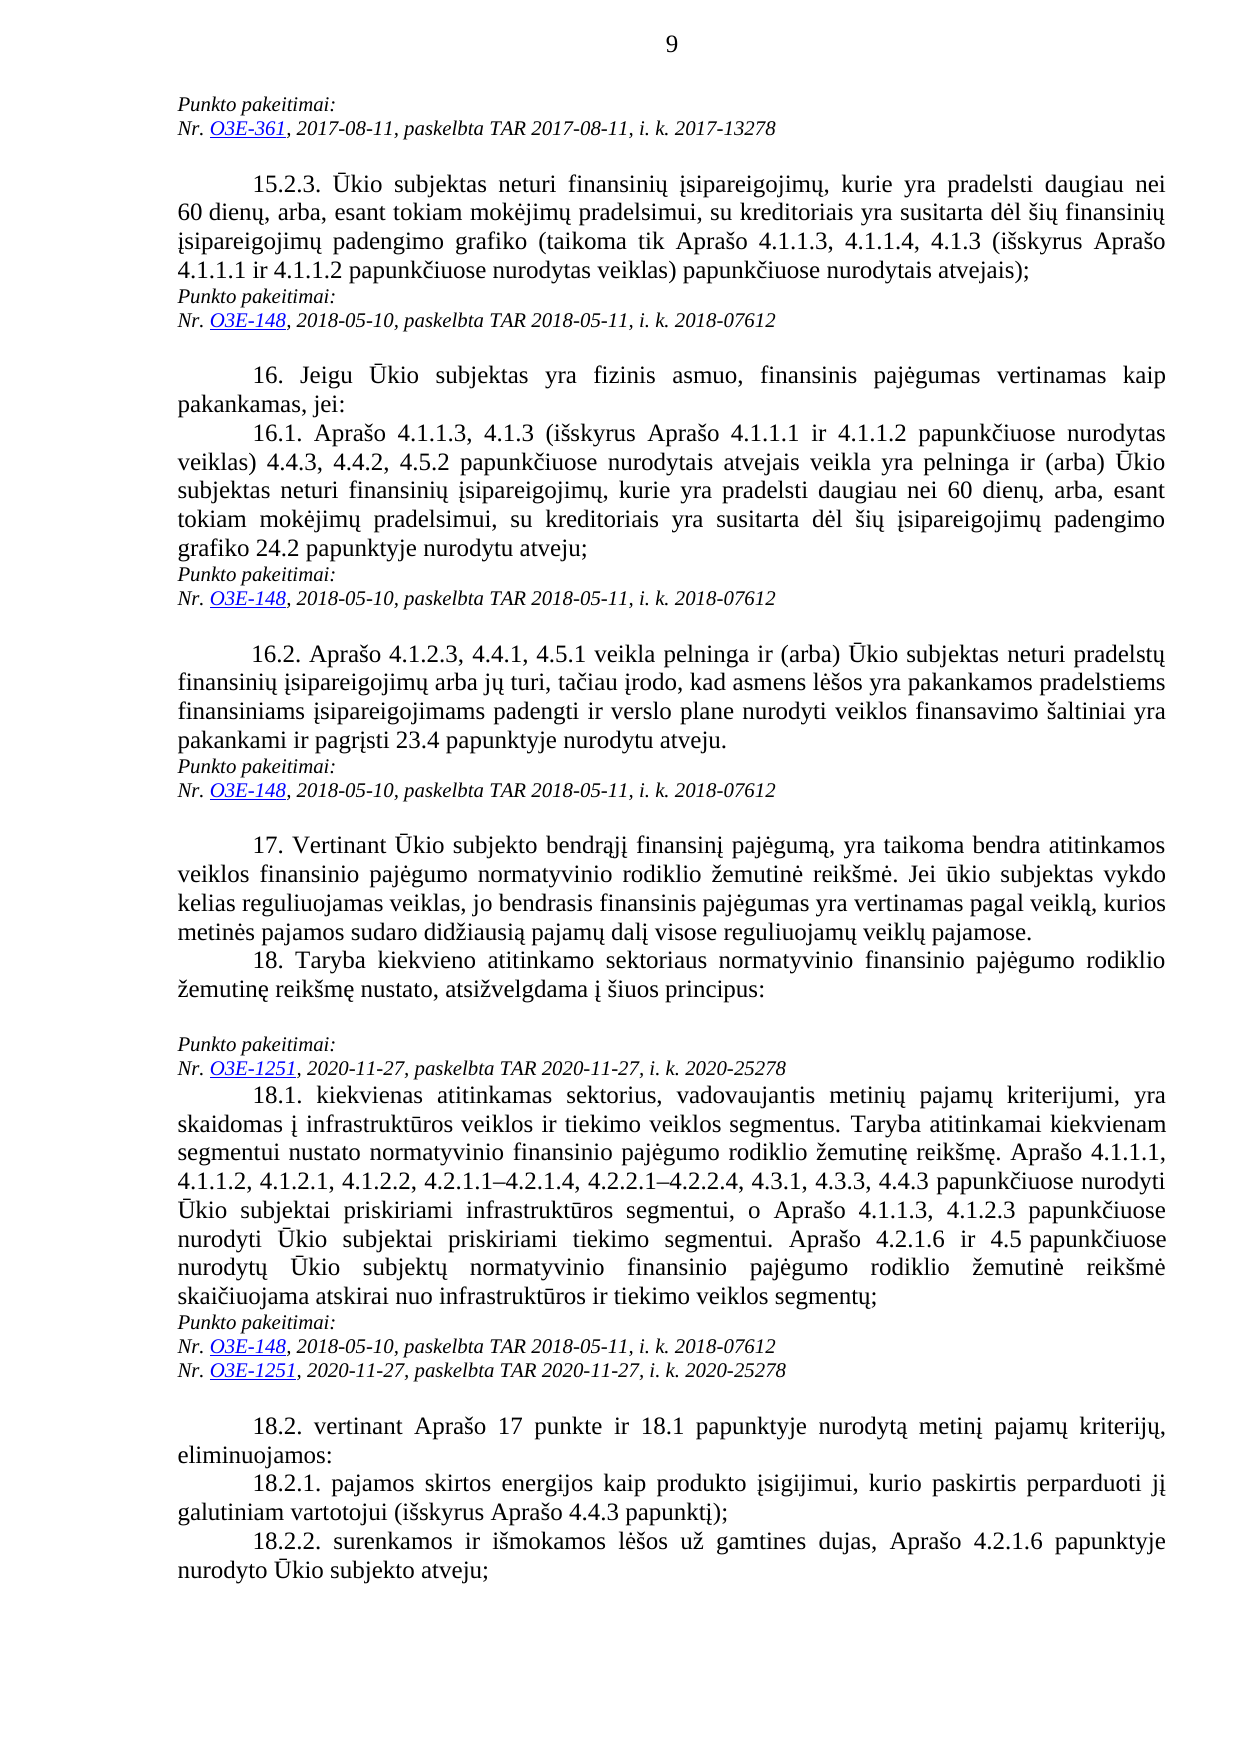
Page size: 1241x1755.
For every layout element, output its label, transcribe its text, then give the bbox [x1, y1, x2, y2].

text 18.2.2. surenkamos ir išmokamos lėšos už gamtines dujas, Aprašo 4.2.1.6 papunktyje nurodyto Ūkio subjekto atveju; [177, 1526, 1167, 1583]
text 18.2. vertinant Aprašo 17 punkte ir 18.1 papunktyje nurodytą metinį pajamų kriterijų, eliminuojamos: [177, 1411, 1167, 1468]
text Punkto pakeitimai: [177, 1032, 1167, 1056]
text Punkto pakeitimai: [177, 92, 1167, 116]
text 17. Vertinant Ūkio subjekto bendrąjį finansinį pajėgumą, yra taikoma bendra atitinkamos veiklos finansinio pajėgumo normatyvinio rodiklio žemutinė reikšmė. Jei ūkio subjektas vykdo kelias reguliuojamas veiklas, jo bendrasis finansinis pajėgumas yra vertinamas pagal veiklą, kurios metinės pajamos sudaro didžiausią pajamų dalį visose reguliuojamų veiklų pajamose. [177, 831, 1167, 946]
text Nr. O3E-148, 2018-05-10, paskelbta TAR 2018-05-11, i. k. 2018-07612 [177, 1334, 1167, 1358]
text Punkto pakeitimai: [177, 284, 1167, 308]
text Nr. O3E-148, 2018-05-10, paskelbta TAR 2018-05-11, i. k. 2018-07612 [177, 586, 1167, 610]
text 16.1. Aprašo 4.1.1.3, 4.1.3 (išskyrus Aprašo 4.1.1.1 ir 4.1.1.2 papunkčiuose nurodytas veiklas) 4.4.3, 4.4.2, 4.5.2 papunkčiuose nurodytais atvejais veikla yra pelninga ir (arba) Ūkio subjektas neturi finansinių įsipareigojimų, kurie yra pradelsti daugiau nei 60 dienų, arba, esant tokiam mokėjimų pradelsimui, su kreditoriais yra susitarta dėl šių įsipareigojimų padengimo grafiko 24.2 papunktyje nurodytu atveju; [177, 418, 1167, 562]
text Nr. O3E-361, 2017-08-11, paskelbta TAR 2017-08-11, i. k. 2017-13278 [177, 116, 1167, 140]
text 16.2. Aprašo 4.1.2.3, 4.4.1, 4.5.1 veikla pelninga ir (arba) Ūkio subjektas neturi pradelstų finansinių įsipareigojimų arba jų turi, tačiau įrodo, kad asmens lėšos yra pakankamos pradelstiems finansiniams įsipareigojimams padengti ir verslo plane nurodyti veiklos finansavimo šaltiniai yra pakankami ir pagrįsti 23.4 papunktyje nurodytu atveju. [177, 639, 1167, 754]
text 15.2.3. Ūkio subjektas neturi finansinių įsipareigojimų, kurie yra pradelsti daugiau nei 60 dienų, arba, esant tokiam mokėjimų pradelsimui, su kreditoriais yra susitarta dėl šių finansinių įsipareigojimų padengimo grafiko (taikoma tik Aprašo 4.1.1.3, 4.1.1.4, 4.1.3 (išskyrus Aprašo 4.1.1.1 ir 4.1.1.2 papunkčiuose nurodytas veiklas) papunkčiuose nurodytais atvejais); [177, 169, 1167, 284]
text 18.1. kiekvienas atitinkamas sektorius, vadovaujantis metinių pajamų kriterijumi, yra skaidomas į infrastruktūros veiklos ir tiekimo veiklos segmentus. Taryba atitinkamai kiekvienam segmentui nustato normatyvinio finansinio pajėgumo rodiklio žemutinę reikšmę. Aprašo 4.1.1.1, 4.1.1.2, 4.1.2.1, 4.1.2.2, 4.2.1.1–4.2.1.4, 4.2.2.1–4.2.2.4, 4.3.1, 4.3.3, 4.4.3 papunkčiuose nurodyti Ūkio subjektai priskiriami infrastruktūros segmentui, o Aprašo 4.1.1.3, 4.1.2.3 papunkčiuose nurodyti Ūkio subjektai priskiriami tiekimo segmentui. Aprašo 4.2.1.6 ir 4.5 papunkčiuose nurodytų Ūkio subjektų normatyvinio finansinio pajėgumo rodiklio žemutinė reikšmė skaičiuojama atskirai nuo infrastruktūros ir tiekimo veiklos segmentų; [177, 1080, 1167, 1310]
text Punkto pakeitimai: [177, 1310, 1167, 1334]
text Nr. O3E-1251, 2020-11-27, paskelbta TAR 2020-11-27, i. k. 2020-25278 [177, 1358, 1167, 1382]
text 18. Taryba kiekvieno atitinkamo sektoriaus normatyvinio finansinio pajėgumo rodiklio žemutinę reikšmę nustato, atsižvelgdama į šiuos principus: [177, 946, 1167, 1003]
text Nr. O3E-148, 2018-05-10, paskelbta TAR 2018-05-11, i. k. 2018-07612 [177, 308, 1167, 332]
text Nr. O3E-1251, 2020-11-27, paskelbta TAR 2020-11-27, i. k. 2020-25278 [177, 1056, 1167, 1080]
text Punkto pakeitimai: [177, 562, 1167, 586]
text 18.2.1. pajamos skirtos energijos kaip produkto įsigijimui, kurio paskirtis perparduoti jį galutiniam vartotojui (išskyrus Aprašo 4.4.3 papunktį); [177, 1468, 1167, 1526]
text Nr. O3E-148, 2018-05-10, paskelbta TAR 2018-05-11, i. k. 2018-07612 [177, 778, 1167, 802]
text 16. Jeigu Ūkio subjektas yra fizinis asmuo, finansinis pajėgumas vertinamas kaip pakankamas, jei: [177, 361, 1167, 418]
text Punkto pakeitimai: [177, 754, 1167, 778]
